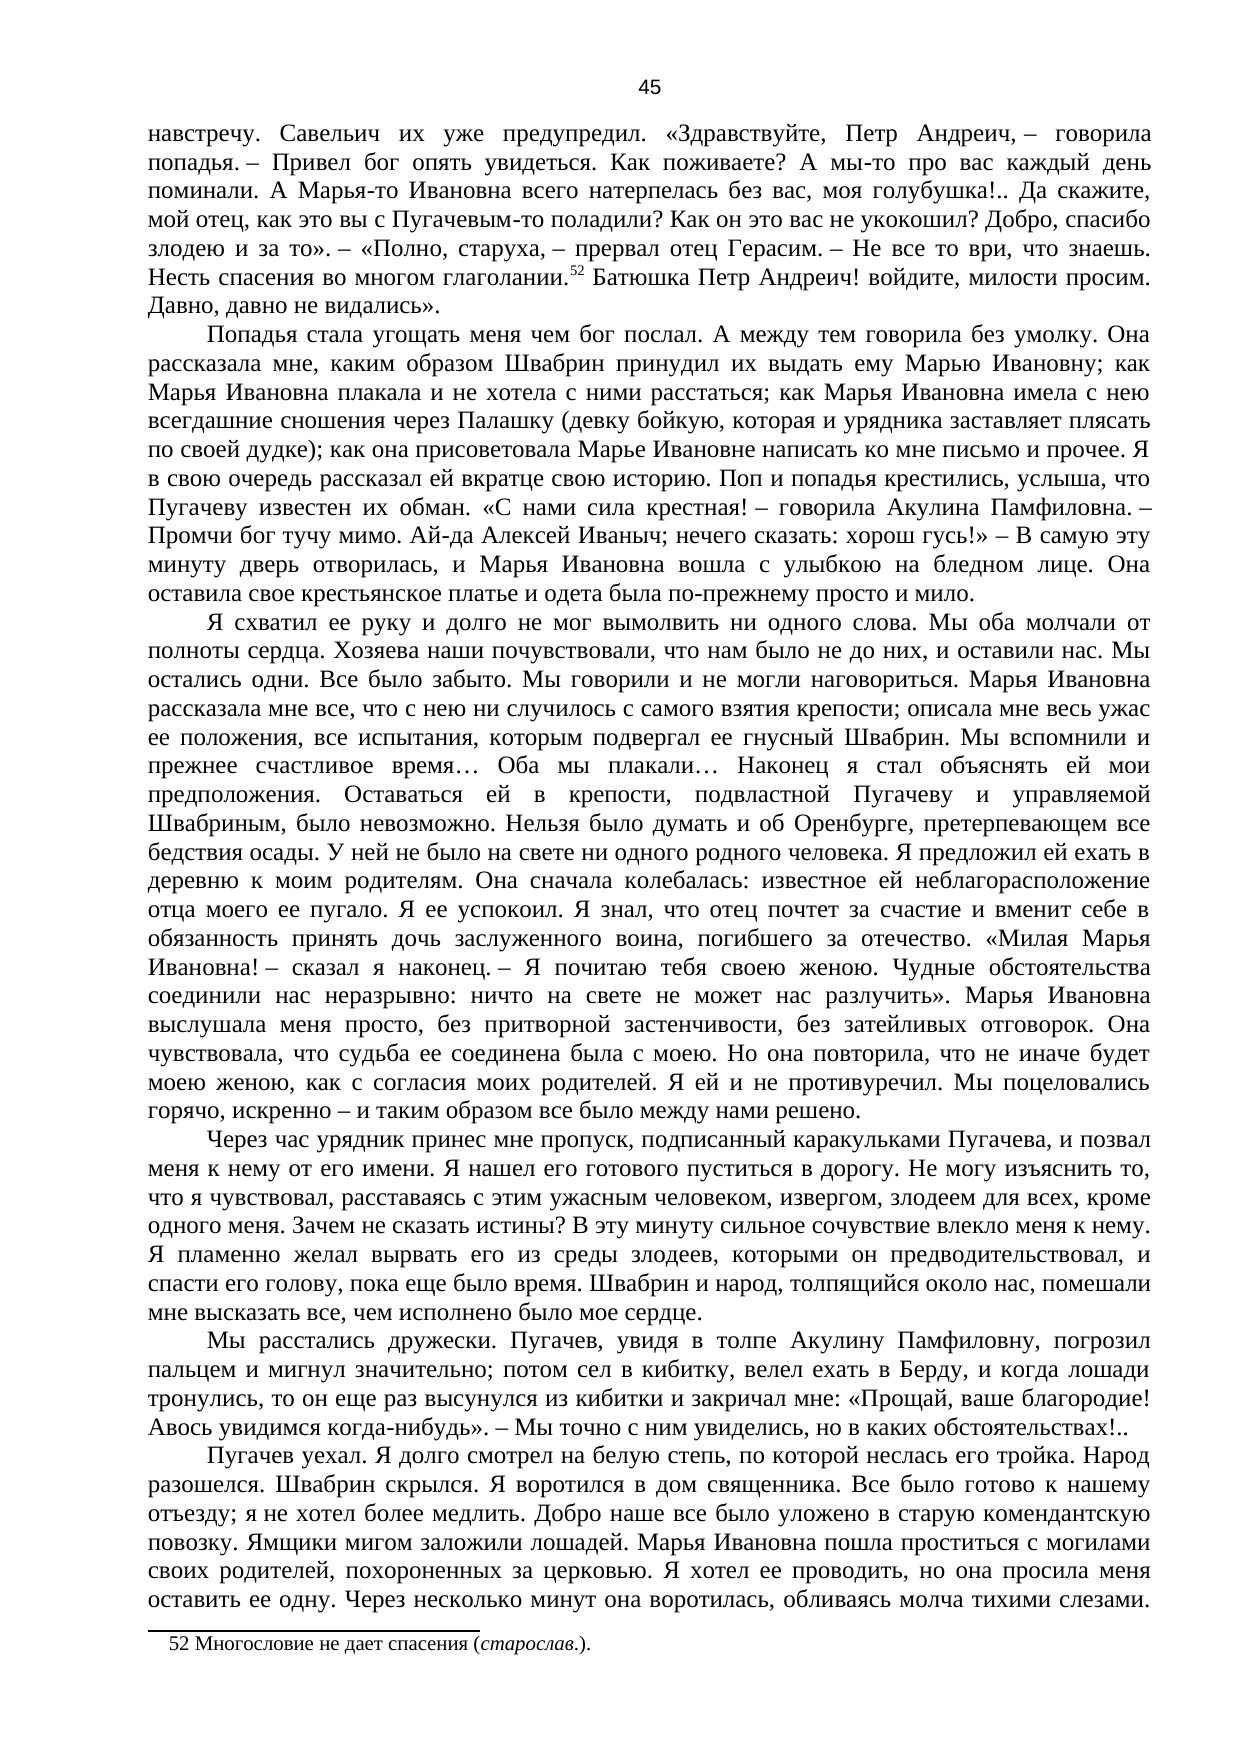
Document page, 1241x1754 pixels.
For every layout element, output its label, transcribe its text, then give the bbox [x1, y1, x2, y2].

text Попадья стала угощать меня чем бог послал. А между тем говорила без умолку. Она рассказала мне, каким образом Швабрин принудил их выдать ему Марью Ивановну; как Марья Ивановна плакала и не хотела с ними расстаться; как Марья Ивановна имела с нею всегдашние сношения через Палашку (девку бойкую, которая и урядника заставляет плясать по своей дудке); как она присоветовала Марье Ивановне написать ко мне письмо и прочее. Я в свою очередь рассказал ей вкратце свою историю. Поп и попадья крестились, услыша, что Пугачеву известен их обман. «С нами сила крестная! – говорила Акулина Памфиловна. – Промчи бог тучу мимо. Ай‑да Алексей Иваныч; нечего сказать: хорош гусь!» – В самую эту минуту дверь отворилась, и Марья Ивановна вошла с улыбкою на бледном лице. Она оставила свое крестьянское платье и одета была по‑прежнему просто и мило. [148, 319, 1152, 607]
text Пугачев уехал. Я долго смотрел на белую степь, по которой неслась его тройка. Народ разошелся. Швабрин скрылся. Я воротился в дом священника. Все было готово к нашему отъезду; я не хотел более медлить. Добро наше все было уложено в старую комендантскую повозку. Ямщики мигом заложили лошадей. Марья Ивановна пошла проститься с могилами своих родителей, похороненных за церковью. Я хотел ее проводить, но она просила меня оставить ее одну. Через несколько минут она воротилась, обливаясь молча тихими слезами. [148, 1441, 1152, 1613]
text Я схватил ее руку и долго не мог вымолвить ни одного слова. Мы оба молчали от полноты сердца. Хозяева наши почувствовали, что нам было не до них, и оставили нас. Мы остались одни. Все было забыто. Мы говорили и не могли наговориться. Марья Ивановна рассказала мне все, что с нею ни случилось с самого взятия крепости; описала мне весь ужас ее положения, все испытания, которым подвергал ее гнусный Швабрин. Мы вспомнили и прежнее счастливое время… Оба мы плакали… Наконец я стал объяснять ей мои предположения. Оставаться ей в крепости, подвластной Пугачеву и управляемой Швабриным, было невозможно. Нельзя было думать и об Оренбурге, претерпевающем все бедствия осады. У ней не было на свете ни одного родного человека. Я предложил ей ехать в деревню к моим родителям. Она сначала колебалась: известное ей неблагорасположение отца моего ее пугало. Я ее успокоил. Я знал, что отец почтет за счастие и вменит себе в обязанность принять дочь заслуженного воина, погибшего за отечество. «Милая Марья Ивановна! – сказал я наконец. – Я почитаю тебя своею женою. Чудные обстоятельства соединили нас неразрывно: ничто на свете не может нас разлучить». Марья Ивановна выслушала меня просто, без притворной застенчивости, без затейливых отговорок. Она чувствовала, что судьба ее соединена была с моею. Но она повторила, что не иначе будет моею женою, как с согласия моих родителей. Я ей и не противуречил. Мы поцеловались горячо, искренно – и таким образом все было между нами решено. [148, 607, 1152, 1124]
text Многословие не дает спасения (старослав.). [148, 1631, 1152, 1655]
text Мы расстались дружески. Пугачев, увидя в толпе Акулину Памфиловну, погрозил пальцем и мигнул значительно; потом сел в кибитку, велел ехать в Берду, и когда лошади тронулись, то он еще раз высунулся из кибитки и закричал мне: «Прощай, ваше благородие! Авось увидимся когда‑нибудь». – Мы точно с ним увиделись, но в каких обстоятельствах!.. [148, 1326, 1152, 1441]
text навстречу. Савельич их уже предупредил. «Здравствуйте, Петр Андреич, – говорила попадья. – Привел бог опять увидеться. Как поживаете? А мы‑то про вас каждый день поминали. А Марья‑то Ивановна всего натерпелась без вас, моя голубушка!.. Да скажите, мой отец, как это вы с Пугачевым‑то поладили? Как он это вас не укокошил? Добро, спасибо злодею и за то». – «Полно, старуха, – прервал отец Герасим. – Не все то ври, что знаешь. Несть спасения во многом глаголании. Батюшка Петр Андреич! войдите, милости просим. Давно, давно не видались». [148, 118, 1152, 319]
text Через час урядник принес мне пропуск, подписанный каракульками Пугачева, и позвал меня к нему от его имени. Я нашел его готового пуститься в дорогу. Не могу изъяснить то, что я чувствовал, расставаясь с этим ужасным человеком, извергом, злодеем для всех, кроме одного меня. Зачем не сказать истины? В эту минуту сильное сочувствие влекло меня к нему. Я пламенно желал вырвать его из среды злодеев, которыми он предводительствовал, и спасти его голову, пока еще было время. Швабрин и народ, толпящийся около нас, помешали мне высказать все, чем исполнено было мое сердце. [148, 1124, 1152, 1326]
